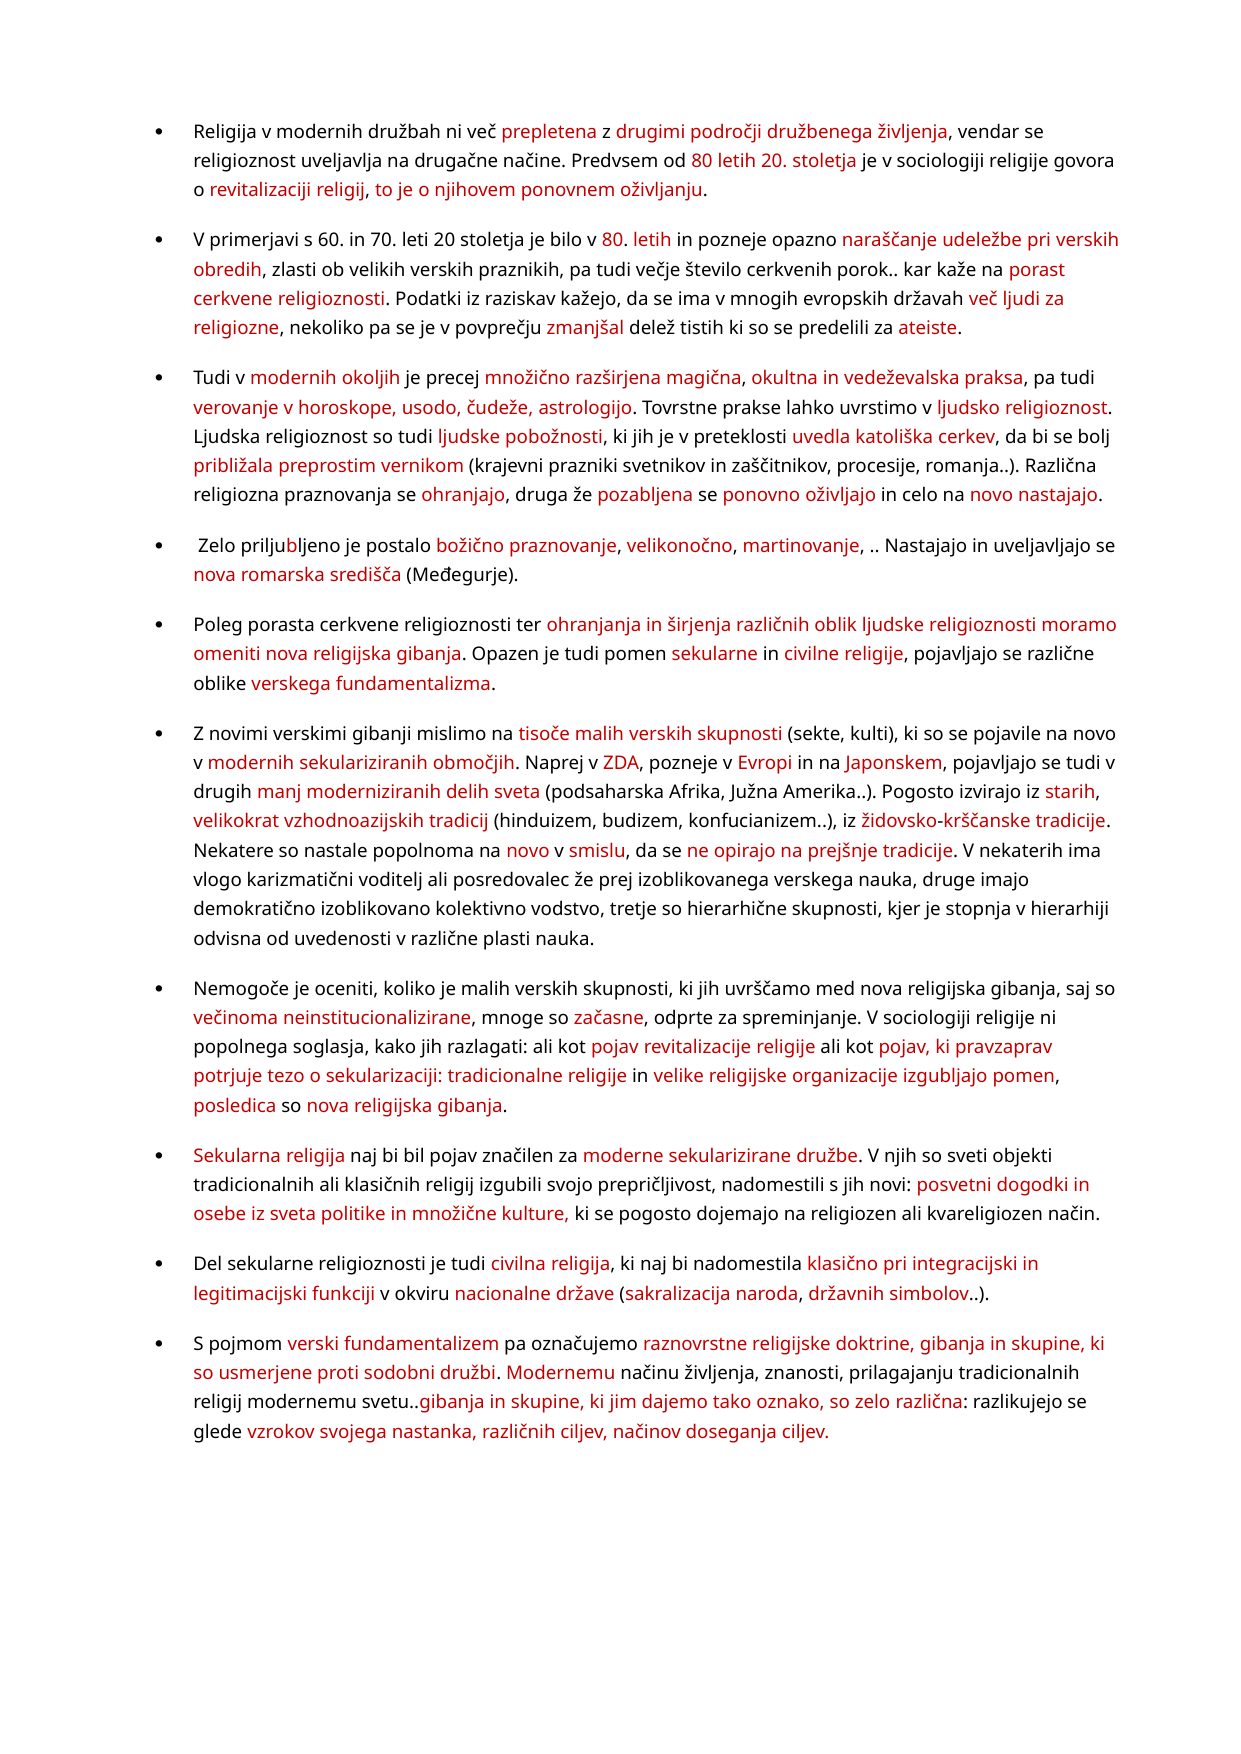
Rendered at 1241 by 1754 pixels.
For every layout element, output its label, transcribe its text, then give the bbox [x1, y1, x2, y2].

list Z novimi verskimi gibanji mislimo na tisoče malih verskih skupnosti (sekte, kulti), ki so se pojavile na novo v modernih sekulariziranih območjih. Naprej v ZDA, pozneje v Evropi in na Japonskem, pojavljajo se tudi v drugih manj moderniziranih delih sveta (podsaharska Afrika, Južna Amerika..). Pogosto izvirajo iz starih, velikokrat vzhodnoazijskih tradicij (hinduizem, budizem, konfucianizem..), iz židovsko-krščanske tradicije. Nekatere so nastale popolnoma na novo v smislu, da se ne opirajo na prejšnje tradicije. V nekaterih ima vlogo karizmatični voditelj ali posredovalec že prej izoblikovanega verskega nauka, druge imajo demokratično izoblikovano kolektivno vodstvo, tretje so hierarhične skupnosti, kjer je stopnja v hierarhiji odvisna od uvedenosti v različne plasti nauka. [156, 720, 1122, 950]
list Poleg porasta cerkvene religioznosti ter ohranjanja in širjenja različnih oblik ljudske religioznosti moramo omeniti nova religijska gibanja. Opazen je tudi pomen sekularne in civilne religije, pojavljajo se različne oblike verskega fundamentalizma. [156, 611, 1122, 695]
list V primerjavi s 60. in 70. leti 20 stoletja je bilo v 80. letih in pozneje opazno naraščanje udeležbe pri verskih obredih, zlasti ob velikih verskih praznikih, pa tudi večje število cerkvenih porok.. kar kaže na porast cerkvene religioznosti. Podatki iz raziskav kažejo, da se ima v mnogih evropskih državah več ljudi za religiozne, nekoliko pa se je v povprečju zmanjšal delež tistih ki so se predelili za ateiste. [156, 227, 1122, 340]
list Religija v modernih družbah ni več prepletena z drugimi področji družbenega življenja, vendar se religioznost uveljavlja na drugačne načine. Predvsem od 80 letih 20. stoletja je v sociologiji religije govora o revitalizaciji religij, to je o njihovem ponovnem oživljanju. [156, 118, 1122, 202]
list S pojmom verski fundamentalizem pa označujemo raznovrstne religijske doktrine, gibanja in skupine, ki so usmerjene proti sodobni družbi. Modernemu načinu življenja, znanosti, prilagajanju tradicionalnih religij modernemu svetu..gibanja in skupine, ki jim dajemo tako oznako, so zelo različna: razlikujejo se glede vzrokov svojega nastanka, različnih ciljev, načinov doseganja ciljev. [156, 1330, 1122, 1443]
list Nemogoče je oceniti, koliko je malih verskih skupnosti, ki jih uvrščamo med nova religijska gibanja, saj so večinoma neinstitucionalizirane, mnoge so začasne, odprte za spreminjanje. V sociologiji religije ni popolnega soglasja, kako jih razlagati: ali kot pojav revitalizacije religije ali kot pojav, ki pravzaprav potrjuje tezo o sekularizaciji: tradicionalne religije in velike religijske organizacije izgubljajo pomen, posledica so nova religijska gibanja. [156, 975, 1122, 1117]
list Tudi v modernih okoljih je precej množično razširjena magična, okultna in vedeževalska praksa, pa tudi verovanje v horoskope, usodo, čudeže, astrologijo. Tovrstne prakse lahko uvrstimo v ljudsko religioznost. Ljudska religioznost so tudi ljudske pobožnosti, ki jih je v preteklosti uvedla katoliška cerkev, da bi se bolj približala preprostim vernikom (krajevni prazniki svetnikov in zaščitnikov, procesije, romanja..). Različna religiozna praznovanja se ohranjajo, druga že pozabljena se ponovno oživljajo in celo na novo nastajajo. [156, 365, 1122, 507]
list Sekularna religija naj bi bil pojav značilen za moderne sekularizirane družbe. V njih so sveti objekti tradicionalnih ali klasičnih religij izgubili svojo prepričljivost, nadomestili s jih novi: posvetni dogodki in osebe iz sveta politike in množične kulture, ki se pogosto dojemajo na religiozen ali kvareligiozen način. [156, 1142, 1122, 1226]
list Del sekularne religioznosti je tudi civilna religija, ki naj bi nadomestila klasično pri integracijski in legitimacijski funkciji v okviru nacionalne države (sakralizacija naroda, državnih simbolov..). [156, 1251, 1122, 1306]
list Zelo priljubljeno je postalo božično praznovanje, velikonočno, martinovanje, .. Nastajajo in uveljavljajo se nova romarska središča (Međegurje). [156, 532, 1122, 587]
